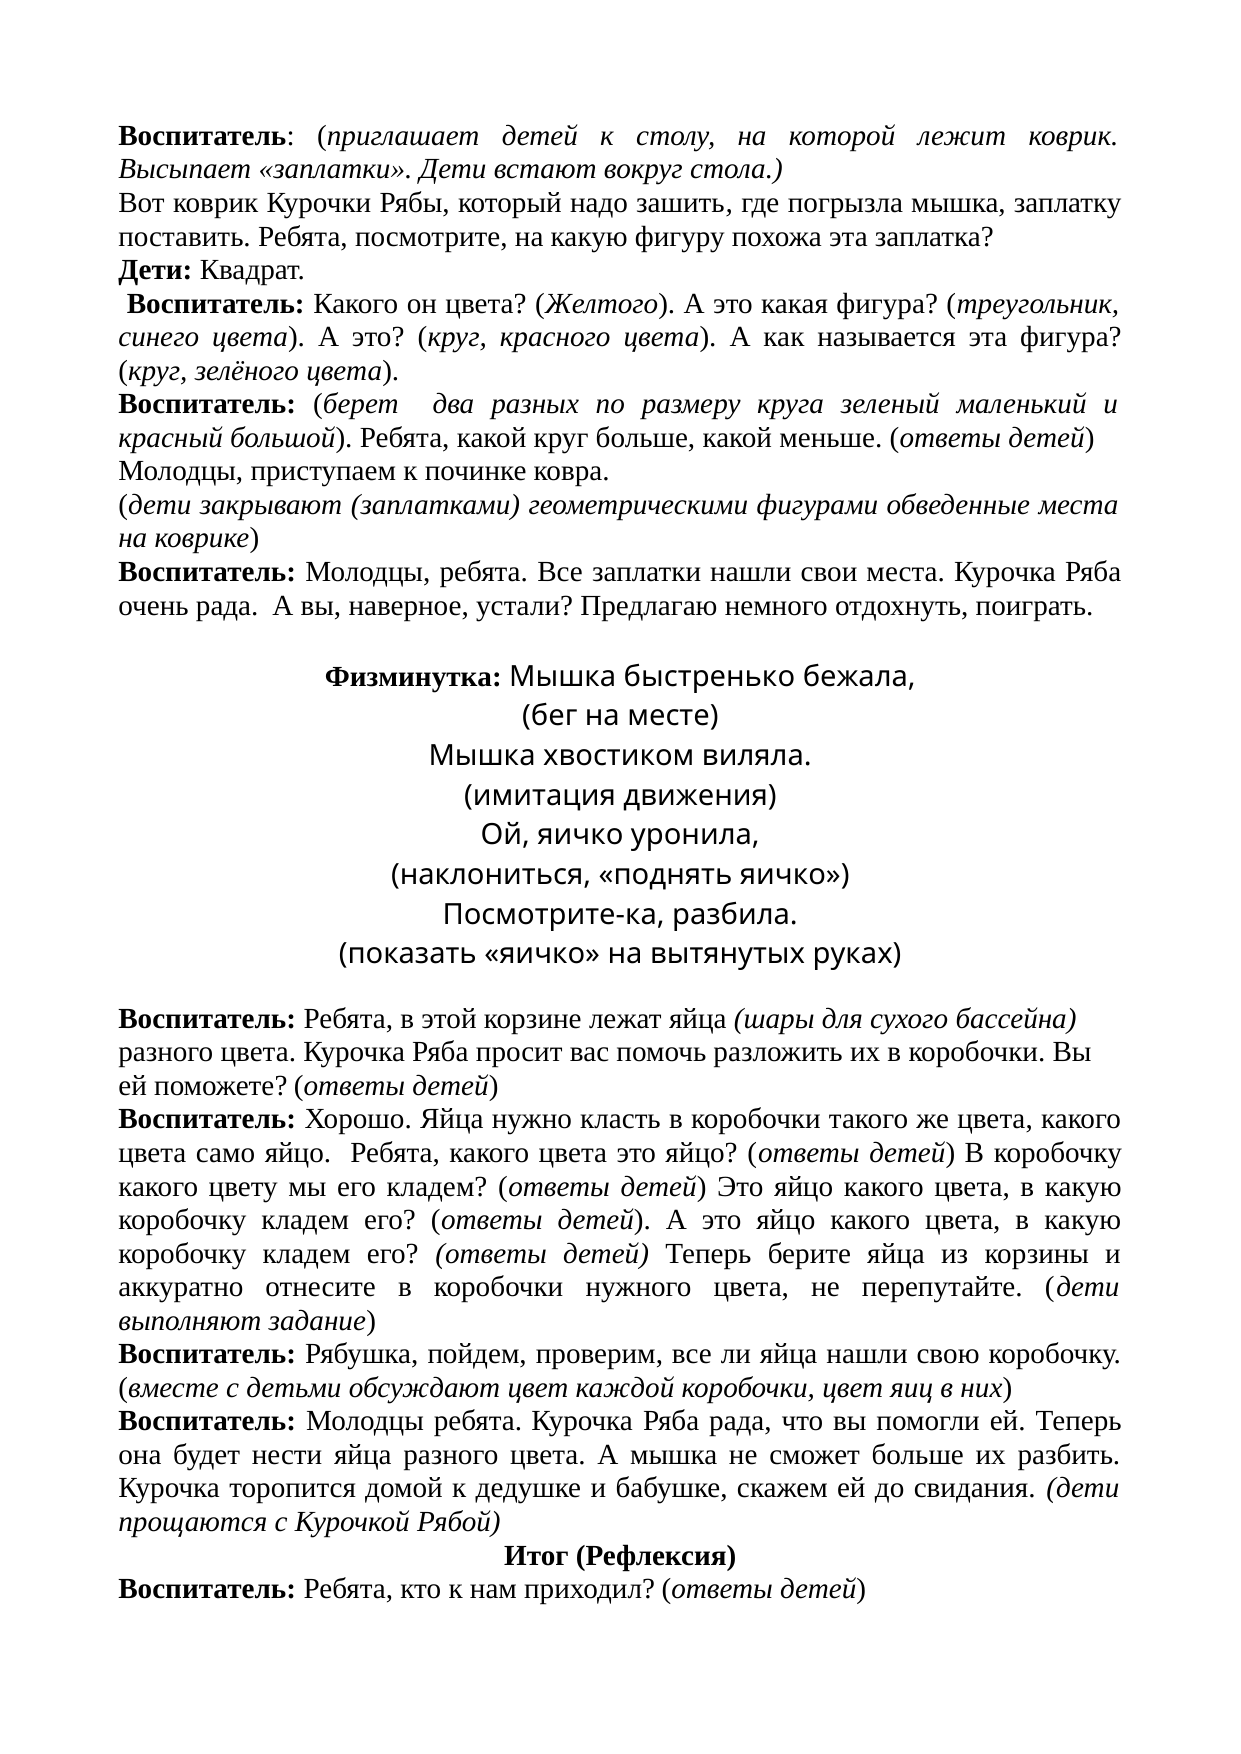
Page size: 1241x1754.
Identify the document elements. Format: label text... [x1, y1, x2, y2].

text Воспитатель: Какого он цвета? (Желтого). А это какая фигура? (треугольник, синего цвета). А это? (круг, красного цвета). А как называется эта фигура? (круг, зелёного цвета). [118, 286, 1122, 386]
text Дети: Квадрат. [118, 252, 1122, 286]
text Воспитатель: Хорошо. Яйца нужно класть в коробочки такого же цвета, какого цвета само яйцо. Ребята, какого цвета это яйцо? (ответы детей) В коробочку какого цвету мы его кладем? (ответы детей) Это яйцо какого цвета, в какую коробочку кладем его? (ответы детей). А это яйцо какого цвета, в какую коробочку кладем его? (ответы детей) Теперь берите яйца из корзины и аккуратно отнесите в коробочки нужного цвета, не перепутайте. (дети выполняют задание) [118, 1102, 1122, 1336]
text (имитация движения) [118, 774, 1122, 813]
text (дети закрывают (заплатками) геометрическими фигурами обведенные места на коврике) [118, 487, 1122, 554]
text Воспитатель: Ребята, в этой корзине лежат яйца (шары для сухого бассейна) разного цвета. Курочка Ряба просит вас помочь разложить их в коробочки. Вы ей поможете? (ответы детей) [118, 1001, 1122, 1102]
text Посмотрите-ка, разбила. [118, 893, 1122, 933]
text Воспитатель: Молодцы, ребята. Все заплатки нашли свои места. Курочка Ряба очень рада. А вы, наверное, устали? Предлагаю немного отдохнуть, поиграть. [118, 554, 1122, 621]
text Воспитатель: Ребята, кто к нам приходил? (ответы детей) [118, 1571, 1122, 1605]
text Вот коврик Курочки Рябы, который надо зашить, где погрызла мышка, заплатку поставить. Ребята, посмотрите, на какую фигуру похожа эта заплатка? [118, 185, 1122, 252]
text Физминутка: Мышка быстренько бежала, [118, 655, 1122, 694]
text Итог (Рефлексия) [118, 1538, 1122, 1571]
text Воспитатель: (приглашает детей к столу, на которой лежит коврик. Высыпает «заплатки». Дети встают вокруг стола.) [118, 118, 1122, 185]
text Ой, яичко уронила, [118, 813, 1122, 853]
text (наклониться, «поднять яичко») [118, 853, 1122, 893]
text Воспитатель: (берет два разных по размеру круга зеленый маленький и красный большой). Ребята, какой круг больше, какой меньше. (ответы детей) [118, 386, 1122, 453]
text (показать «яичко» на вытянутых руках) [118, 933, 1122, 972]
text Воспитатель: Молодцы ребята. Курочка Ряба рада, что вы помогли ей. Теперь она будет нести яйца разного цвета. А мышка не сможет больше их разбить. Курочка торопится домой к дедушке и бабушке, скажем ей до свидания. (дети прощаются с Курочкой Рябой) [118, 1403, 1122, 1538]
text Молодцы, приступаем к починке ковра. [118, 453, 1122, 487]
text Воспитатель: Рябушка, пойдем, проверим, все ли яйца нашли свою коробочку. (вместе с детьми обсуждают цвет каждой коробочки, цвет яиц в них) [118, 1336, 1122, 1403]
text Мышка хвостиком виляла. [118, 734, 1122, 774]
text (бег на месте) [118, 694, 1122, 734]
